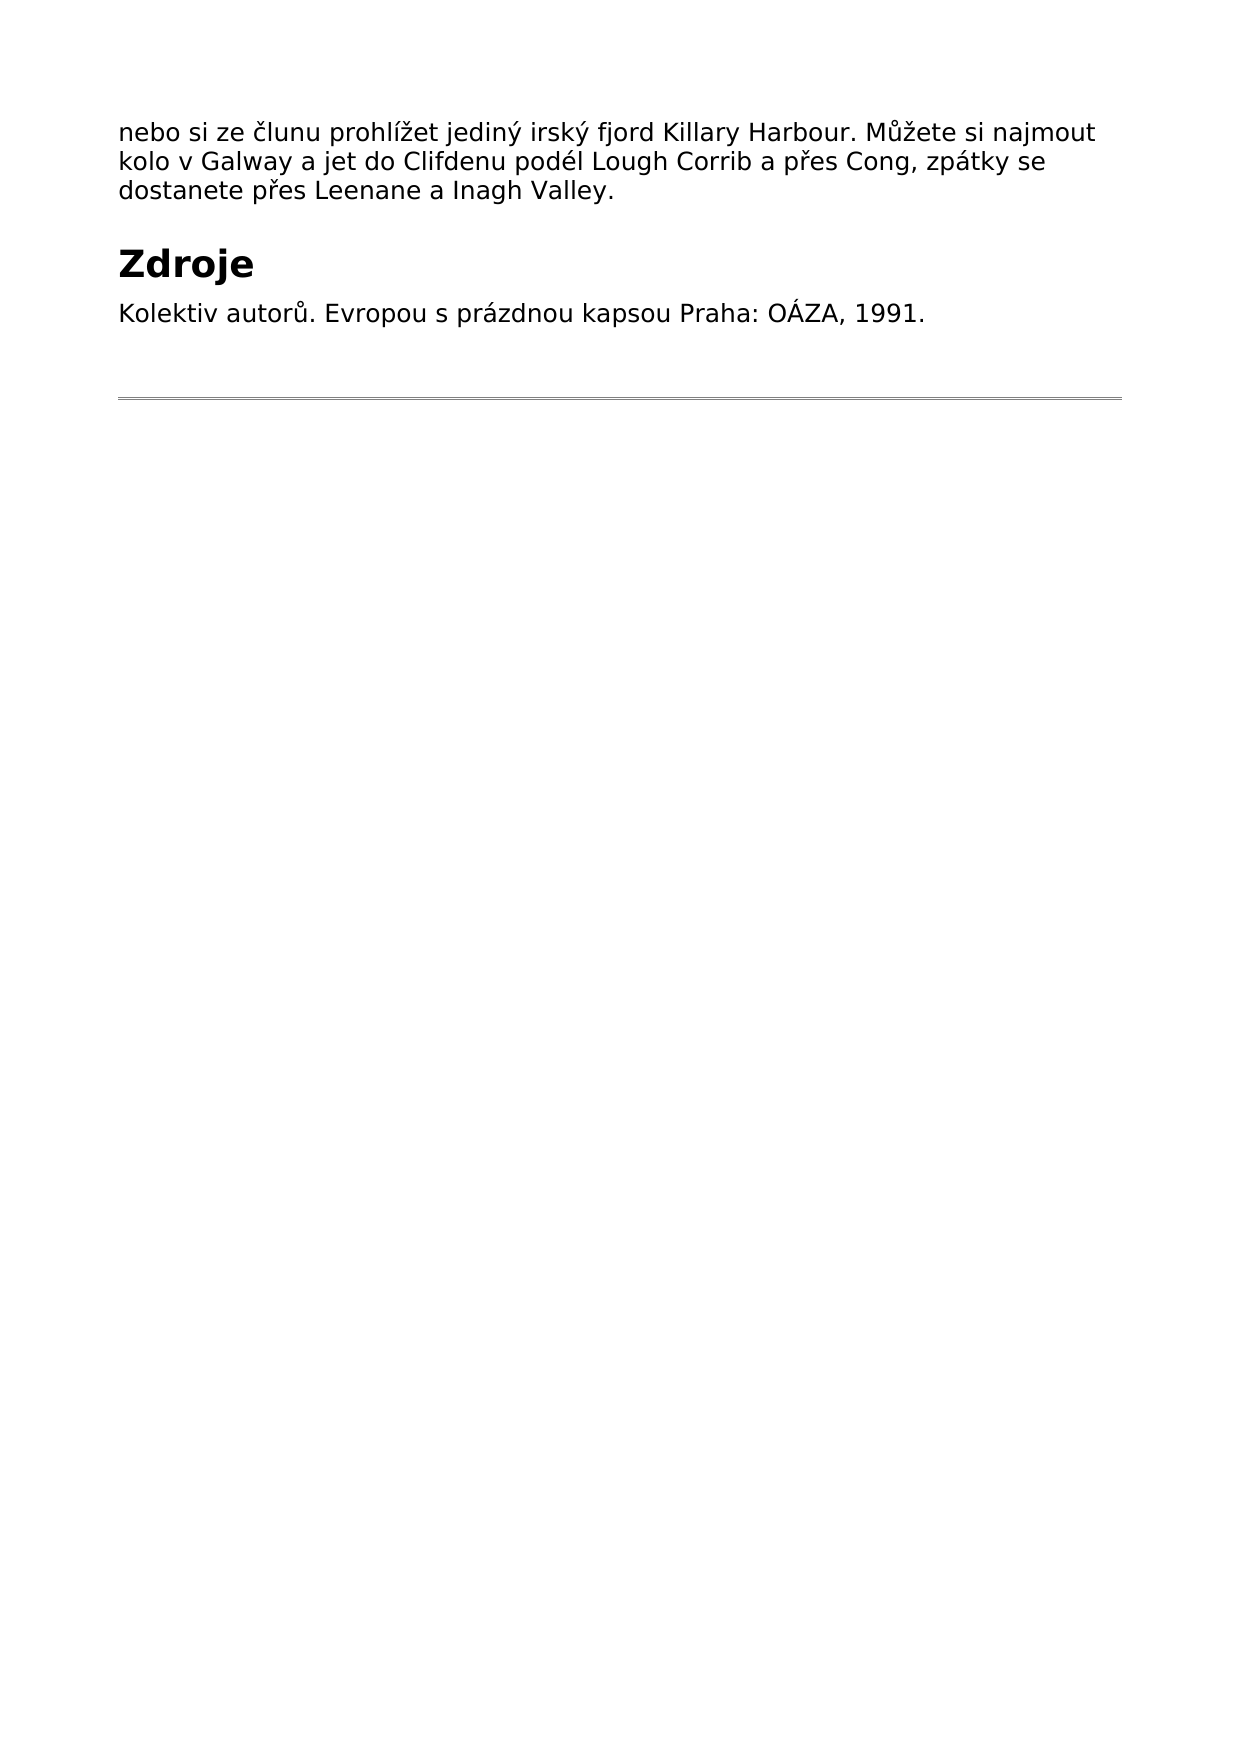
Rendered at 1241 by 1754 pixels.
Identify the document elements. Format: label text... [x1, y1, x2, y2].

subtitle Zdroje [118, 243, 1122, 287]
text ﻿ [118, 341, 1122, 370]
text nebo si ze člunu prohlížet jediný irský fjord Killary Harbour. Můžete si najmout kolo v Galway a jet do Clifdenu podél Lough Corrib a přes Cong, zpátky se dostanete přes Leenane a Inagh Valley. [118, 118, 1122, 206]
text Kolektiv autorů. Evropou s prázdnou kapsou Praha: OÁZA, 1991. [118, 299, 1122, 328]
